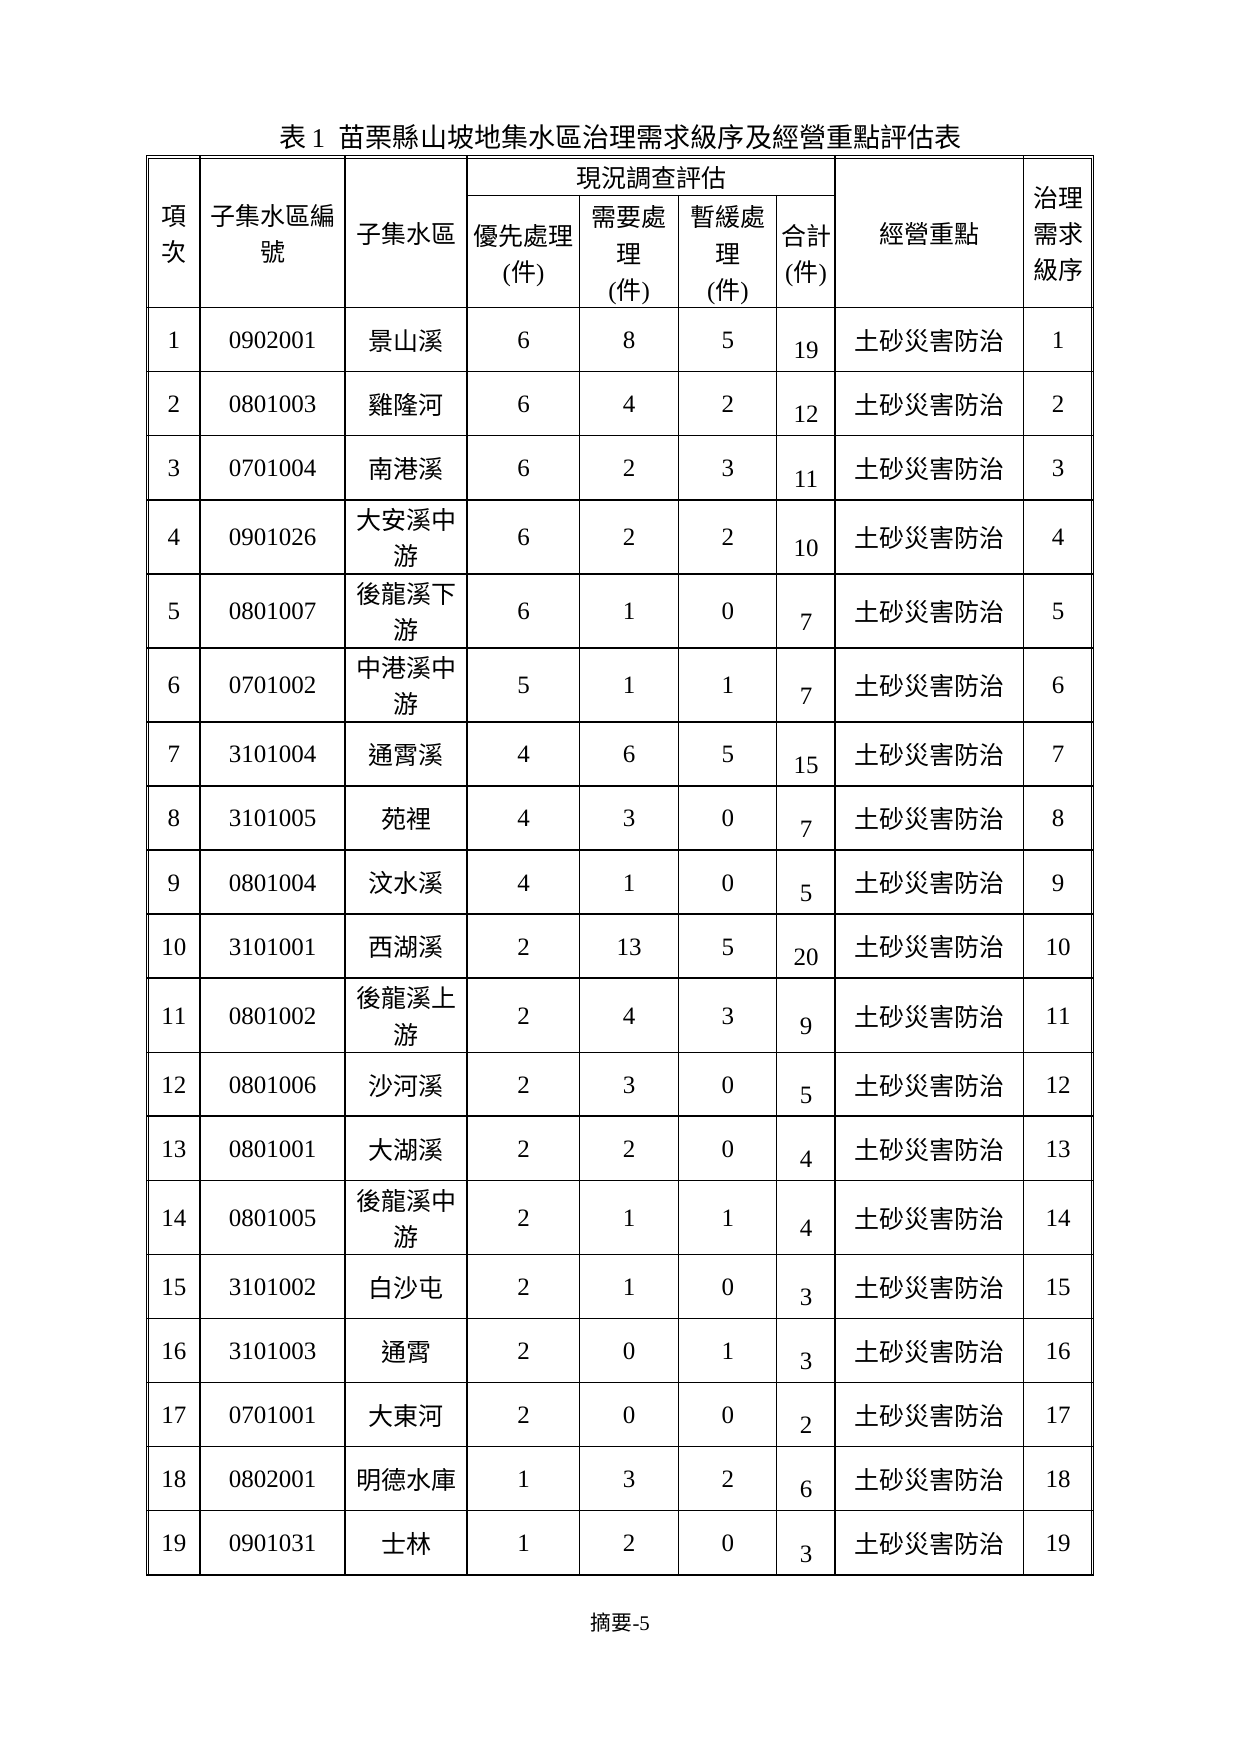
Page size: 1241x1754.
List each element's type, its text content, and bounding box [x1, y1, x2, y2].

table_cell 19 [149, 1511, 199, 1574]
table_cell 2 [777, 1383, 834, 1446]
table_cell 6 [468, 308, 579, 371]
table_cell 3 [679, 979, 776, 1051]
table_cell 後龍溪下游 [346, 575, 466, 647]
table_header 項次 [149, 159, 199, 307]
table_cell 0 [580, 1383, 678, 1446]
table_cell 7 [777, 787, 834, 849]
table_cell 0901031 [201, 1511, 344, 1574]
table_cell 0801006 [201, 1053, 344, 1115]
table_cell 南港溪 [346, 436, 466, 499]
table_cell 土砂災害防治 [836, 1053, 1023, 1115]
table_cell 1 [580, 1181, 678, 1253]
table_cell 7 [149, 723, 199, 785]
table_cell 土砂災害防治 [836, 787, 1023, 849]
table_cell 6 [580, 723, 678, 785]
table_cell 8 [149, 787, 199, 849]
table_cell 0801003 [201, 372, 344, 435]
table_cell 土砂災害防治 [836, 1117, 1023, 1179]
table_cell 土砂災害防治 [836, 1447, 1023, 1510]
table_cell 2 [679, 372, 776, 435]
table_cell 15 [149, 1255, 199, 1318]
table_cell 13 [1024, 1117, 1091, 1179]
table_cell 6 [777, 1447, 834, 1510]
table_cell 3101002 [201, 1255, 344, 1318]
table_cell 0 [679, 1053, 776, 1115]
table_cell 2 [468, 1181, 579, 1253]
table_cell 3 [1024, 436, 1091, 499]
table_header 治理 需求 級序 [1024, 159, 1091, 307]
table_cell 2 [1024, 372, 1091, 435]
table_cell 1 [580, 575, 678, 647]
table_cell 2 [468, 1255, 579, 1318]
table_cell 5 [777, 851, 834, 913]
table_cell 1 [679, 649, 776, 721]
table_cell 土砂災害防治 [836, 372, 1023, 435]
table_cell 3 [580, 787, 678, 849]
table_cell 18 [1024, 1447, 1091, 1510]
table_cell 0 [679, 575, 776, 647]
table_cell 5 [1024, 575, 1091, 647]
table_cell 0701004 [201, 436, 344, 499]
table_cell 0801001 [201, 1117, 344, 1179]
table_header 現況調查評估 [468, 159, 834, 195]
table_cell 7 [777, 649, 834, 721]
table_cell 9 [777, 979, 834, 1051]
table_cell 3101001 [201, 915, 344, 977]
table_cell 後龍溪中游 [346, 1181, 466, 1253]
table_cell 10 [1024, 915, 1091, 977]
table_cell 17 [149, 1383, 199, 1446]
table_cell 土砂災害防治 [836, 436, 1023, 499]
table_cell 14 [1024, 1181, 1091, 1253]
table_cell 土砂災害防治 [836, 308, 1023, 371]
table_cell 0801007 [201, 575, 344, 647]
table_cell 4 [468, 787, 579, 849]
table_cell 0 [580, 1319, 678, 1382]
table_cell 15 [777, 723, 834, 785]
table_cell 1 [580, 649, 678, 721]
table_cell 土砂災害防治 [836, 1511, 1023, 1574]
table_cell 1 [679, 1181, 776, 1253]
table_cell 4 [580, 979, 678, 1051]
table_cell 10 [777, 501, 834, 573]
table_cell 土砂災害防治 [836, 979, 1023, 1051]
table_cell 沙河溪 [346, 1053, 466, 1115]
table_cell 3 [777, 1511, 834, 1574]
table_cell 大湖溪 [346, 1117, 466, 1179]
table_cell 5 [149, 575, 199, 647]
table_cell 4 [468, 723, 579, 785]
table_cell 土砂災害防治 [836, 851, 1023, 913]
table_cell 0 [679, 1511, 776, 1574]
table_cell 5 [679, 723, 776, 785]
table_cell 2 [468, 1053, 579, 1115]
table_cell 0901026 [201, 501, 344, 573]
table_cell 士林 [346, 1511, 466, 1574]
table_cell 4 [149, 501, 199, 573]
table_cell 16 [1024, 1319, 1091, 1382]
table_cell 土砂災害防治 [836, 723, 1023, 785]
table_cell 0801004 [201, 851, 344, 913]
table_cell 3 [149, 436, 199, 499]
table_cell 4 [1024, 501, 1091, 573]
table_cell 2 [468, 915, 579, 977]
table_cell 6 [1024, 649, 1091, 721]
table_cell 1 [468, 1447, 579, 1510]
table_cell 3 [580, 1053, 678, 1115]
table_cell 0701001 [201, 1383, 344, 1446]
table_cell 3 [679, 436, 776, 499]
table_cell 20 [777, 915, 834, 977]
text 表1 苗栗縣山坡地集水區治理需求級序及經營重點評估表 [148, 116, 1092, 155]
table_cell 2 [468, 979, 579, 1051]
table_cell 19 [1024, 1511, 1091, 1574]
table_cell 大東河 [346, 1383, 466, 1446]
table_cell 通霄溪 [346, 723, 466, 785]
table_cell 0802001 [201, 1447, 344, 1510]
table_cell 0 [679, 1255, 776, 1318]
table_cell 3 [777, 1255, 834, 1318]
table_cell 12 [777, 372, 834, 435]
table_cell 中港溪中游 [346, 649, 466, 721]
table_cell 1 [149, 308, 199, 371]
table_cell 11 [149, 979, 199, 1051]
table_cell 6 [468, 501, 579, 573]
table_cell 10 [149, 915, 199, 977]
table_cell 8 [580, 308, 678, 371]
table_cell 0 [679, 851, 776, 913]
table_cell 4 [777, 1117, 834, 1179]
table_cell 12 [1024, 1053, 1091, 1115]
table_cell 16 [149, 1319, 199, 1382]
table_cell 暫緩處理 (件) [679, 196, 776, 307]
table_header 子集水區編號 [201, 159, 344, 307]
table_cell 需要處理 (件) [580, 196, 678, 307]
table_cell 4 [580, 372, 678, 435]
table_cell 2 [580, 1511, 678, 1574]
table_cell 土砂災害防治 [836, 1383, 1023, 1446]
table_cell 19 [777, 308, 834, 371]
table_cell 0 [679, 787, 776, 849]
table_cell 1 [679, 1319, 776, 1382]
table_cell 6 [468, 436, 579, 499]
table_cell 1 [1024, 308, 1091, 371]
table_cell 合計 (件) [777, 196, 834, 307]
table_cell 11 [1024, 979, 1091, 1051]
table_header 經營重點 [836, 159, 1023, 307]
table_cell 3 [580, 1447, 678, 1510]
table_cell 2 [679, 501, 776, 573]
table_header 子集水區 [346, 159, 466, 307]
table_cell 17 [1024, 1383, 1091, 1446]
table_cell 西湖溪 [346, 915, 466, 977]
table_cell 雞隆河 [346, 372, 466, 435]
table_cell 土砂災害防治 [836, 1181, 1023, 1253]
table_cell 2 [468, 1319, 579, 1382]
table_cell 4 [777, 1181, 834, 1253]
table_cell 5 [777, 1053, 834, 1115]
table_cell 景山溪 [346, 308, 466, 371]
table_cell 0701002 [201, 649, 344, 721]
table_cell 13 [580, 915, 678, 977]
table_cell 2 [468, 1117, 579, 1179]
table_cell 0 [679, 1117, 776, 1179]
table_cell 5 [679, 308, 776, 371]
table_cell 7 [1024, 723, 1091, 785]
table_cell 13 [149, 1117, 199, 1179]
table_cell 4 [468, 851, 579, 913]
table_cell 1 [580, 1255, 678, 1318]
table_cell 明德水庫 [346, 1447, 466, 1510]
table_cell 9 [1024, 851, 1091, 913]
table_cell 3 [777, 1319, 834, 1382]
table_cell 後龍溪上游 [346, 979, 466, 1051]
table_cell 3101004 [201, 723, 344, 785]
table_cell 6 [149, 649, 199, 721]
table_cell 0902001 [201, 308, 344, 371]
table_cell 0801005 [201, 1181, 344, 1253]
table_cell 15 [1024, 1255, 1091, 1318]
table_cell 0801002 [201, 979, 344, 1051]
table_cell 土砂災害防治 [836, 501, 1023, 573]
table_cell 12 [149, 1053, 199, 1115]
table_cell 6 [468, 372, 579, 435]
table_cell 大安溪中游 [346, 501, 466, 573]
table_cell 土砂災害防治 [836, 1255, 1023, 1318]
table_cell 土砂災害防治 [836, 575, 1023, 647]
table_cell 7 [777, 575, 834, 647]
table_cell 土砂災害防治 [836, 649, 1023, 721]
table_cell 2 [580, 1117, 678, 1179]
table_cell 3101005 [201, 787, 344, 849]
table_cell 3101003 [201, 1319, 344, 1382]
table_cell 1 [580, 851, 678, 913]
table_cell 5 [468, 649, 579, 721]
table_cell 1 [468, 1511, 579, 1574]
table_cell 8 [1024, 787, 1091, 849]
table_cell 18 [149, 1447, 199, 1510]
table_cell 11 [777, 436, 834, 499]
table_cell 優先處理 (件) [468, 196, 579, 307]
table_cell 14 [149, 1181, 199, 1253]
table_cell 2 [580, 501, 678, 573]
table_cell 白沙屯 [346, 1255, 466, 1318]
table_cell 6 [468, 575, 579, 647]
table_cell 9 [149, 851, 199, 913]
table_cell 2 [580, 436, 678, 499]
table_cell 2 [679, 1447, 776, 1510]
table_cell 苑裡 [346, 787, 466, 849]
table_cell 通霄 [346, 1319, 466, 1382]
table_cell 5 [679, 915, 776, 977]
table_cell 汶水溪 [346, 851, 466, 913]
table_cell 2 [468, 1383, 579, 1446]
table_cell 土砂災害防治 [836, 1319, 1023, 1382]
table_cell 2 [149, 372, 199, 435]
table_cell 土砂災害防治 [836, 915, 1023, 977]
table_cell 0 [679, 1383, 776, 1446]
